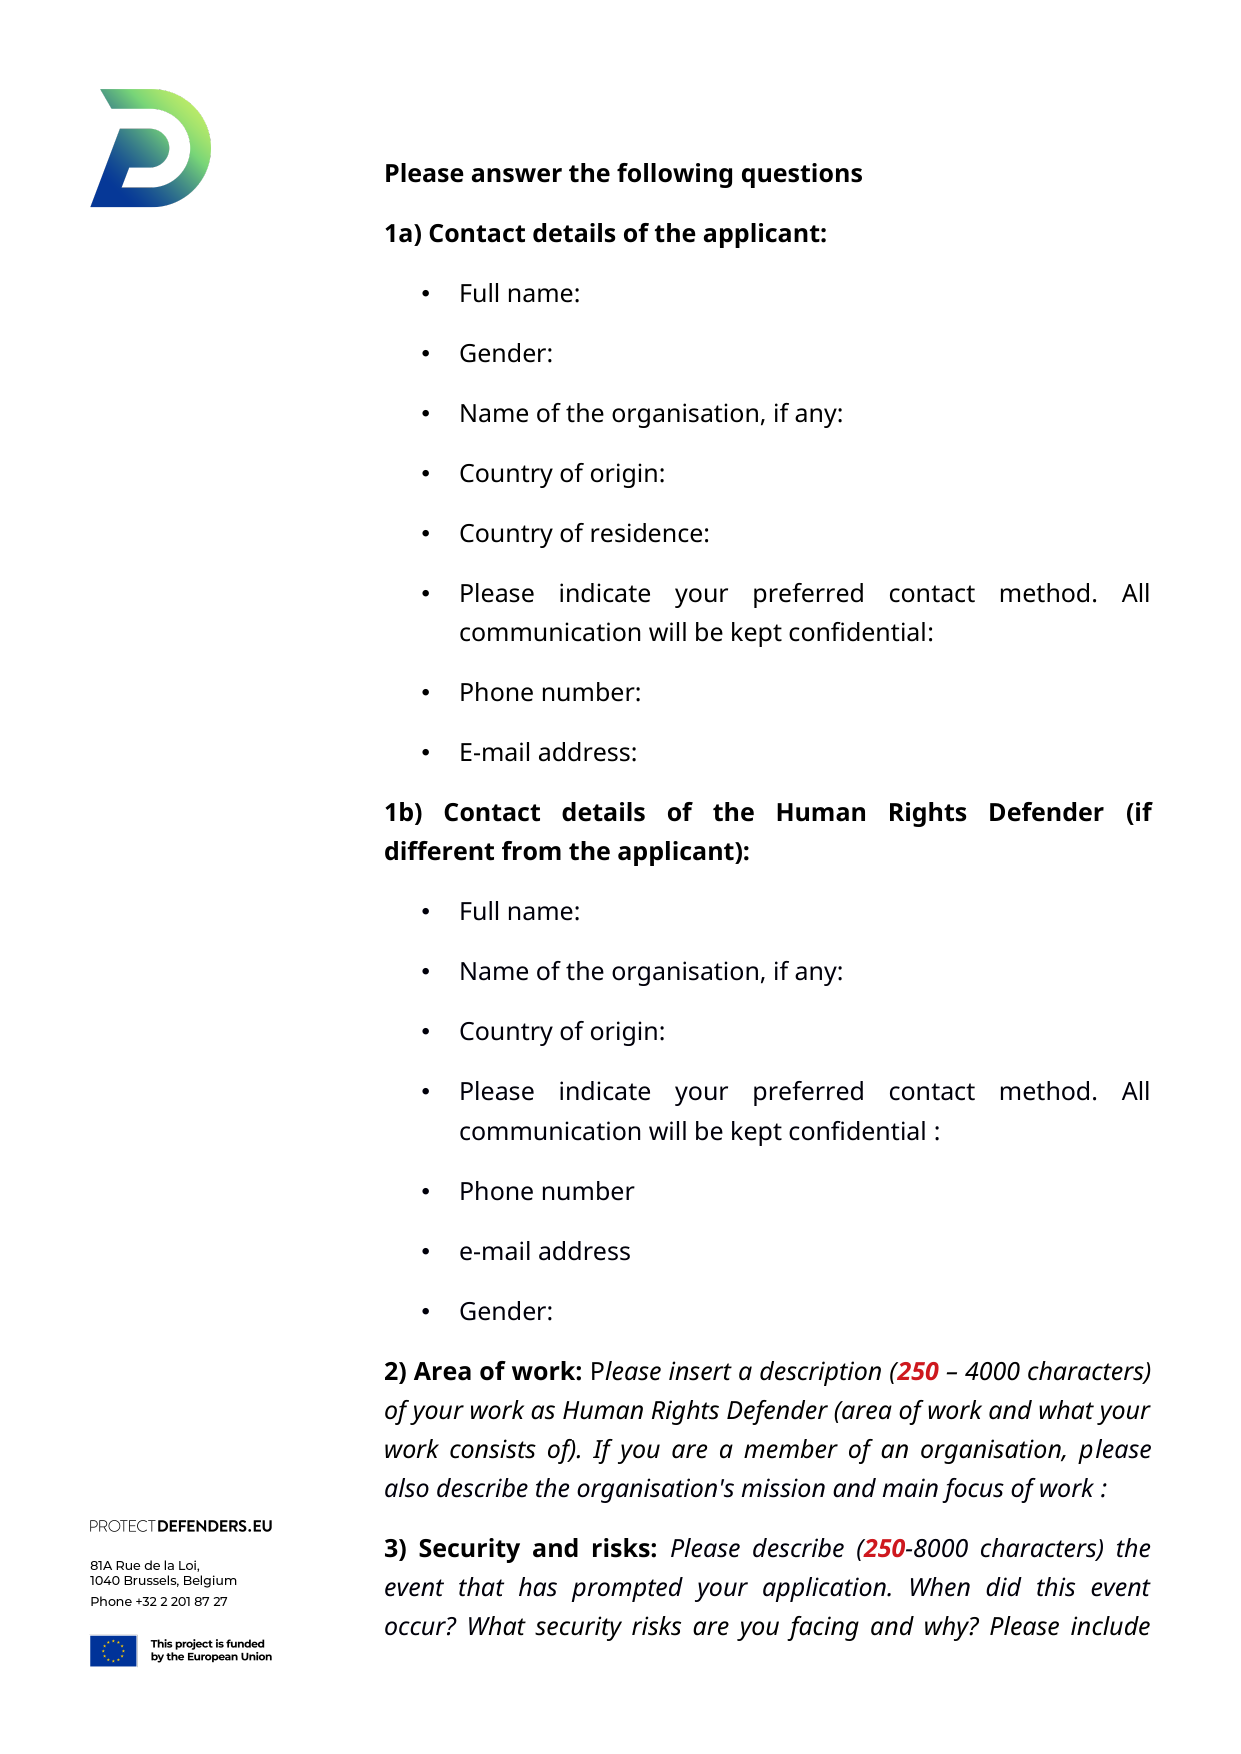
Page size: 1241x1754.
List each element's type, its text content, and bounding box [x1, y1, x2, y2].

list Gender: [421, 1293, 1152, 1327]
list Name of the organisation, if any: [421, 954, 1152, 988]
list Country of residence: [421, 516, 1152, 550]
text 2) Area of work: Please insert a description (250 – 4000 characters) of your work as Human Rights Defender (area of work and what your work consists of). If you are a member of an organisation, please also describe the organisation's mission and main focus of work : [384, 1353, 1152, 1505]
text Please answer the following questions [384, 156, 1152, 190]
list Phone number [421, 1173, 1152, 1207]
text 1a) Contact details of the applicant: [384, 216, 1152, 250]
list Country of origin: [421, 456, 1152, 490]
list Phone number: [421, 675, 1152, 709]
list Please indicate your preferred contact method. All communication will be kept confidential : [421, 1074, 1152, 1147]
list e-mail address [421, 1233, 1152, 1267]
picture [1, 0, 1241, 1754]
list Country of origin: [421, 1014, 1152, 1048]
list Name of the organisation, if any: [421, 396, 1152, 430]
text 1b) Contact details of the Human Rights Defender (if different from the applicant): [384, 795, 1152, 868]
list Full name: [421, 276, 1152, 310]
text 3) Security and risks: Please describe (250-8000 characters) the event that has prompted your application. When did this event occur? What security risks are you facing and why? Please include [384, 1531, 1152, 1643]
list Gender: [421, 336, 1152, 370]
list Please indicate your preferred contact method. All communication will be kept confidential: [421, 576, 1152, 649]
list E-mail address: [421, 735, 1152, 769]
list Full name: [421, 894, 1152, 928]
